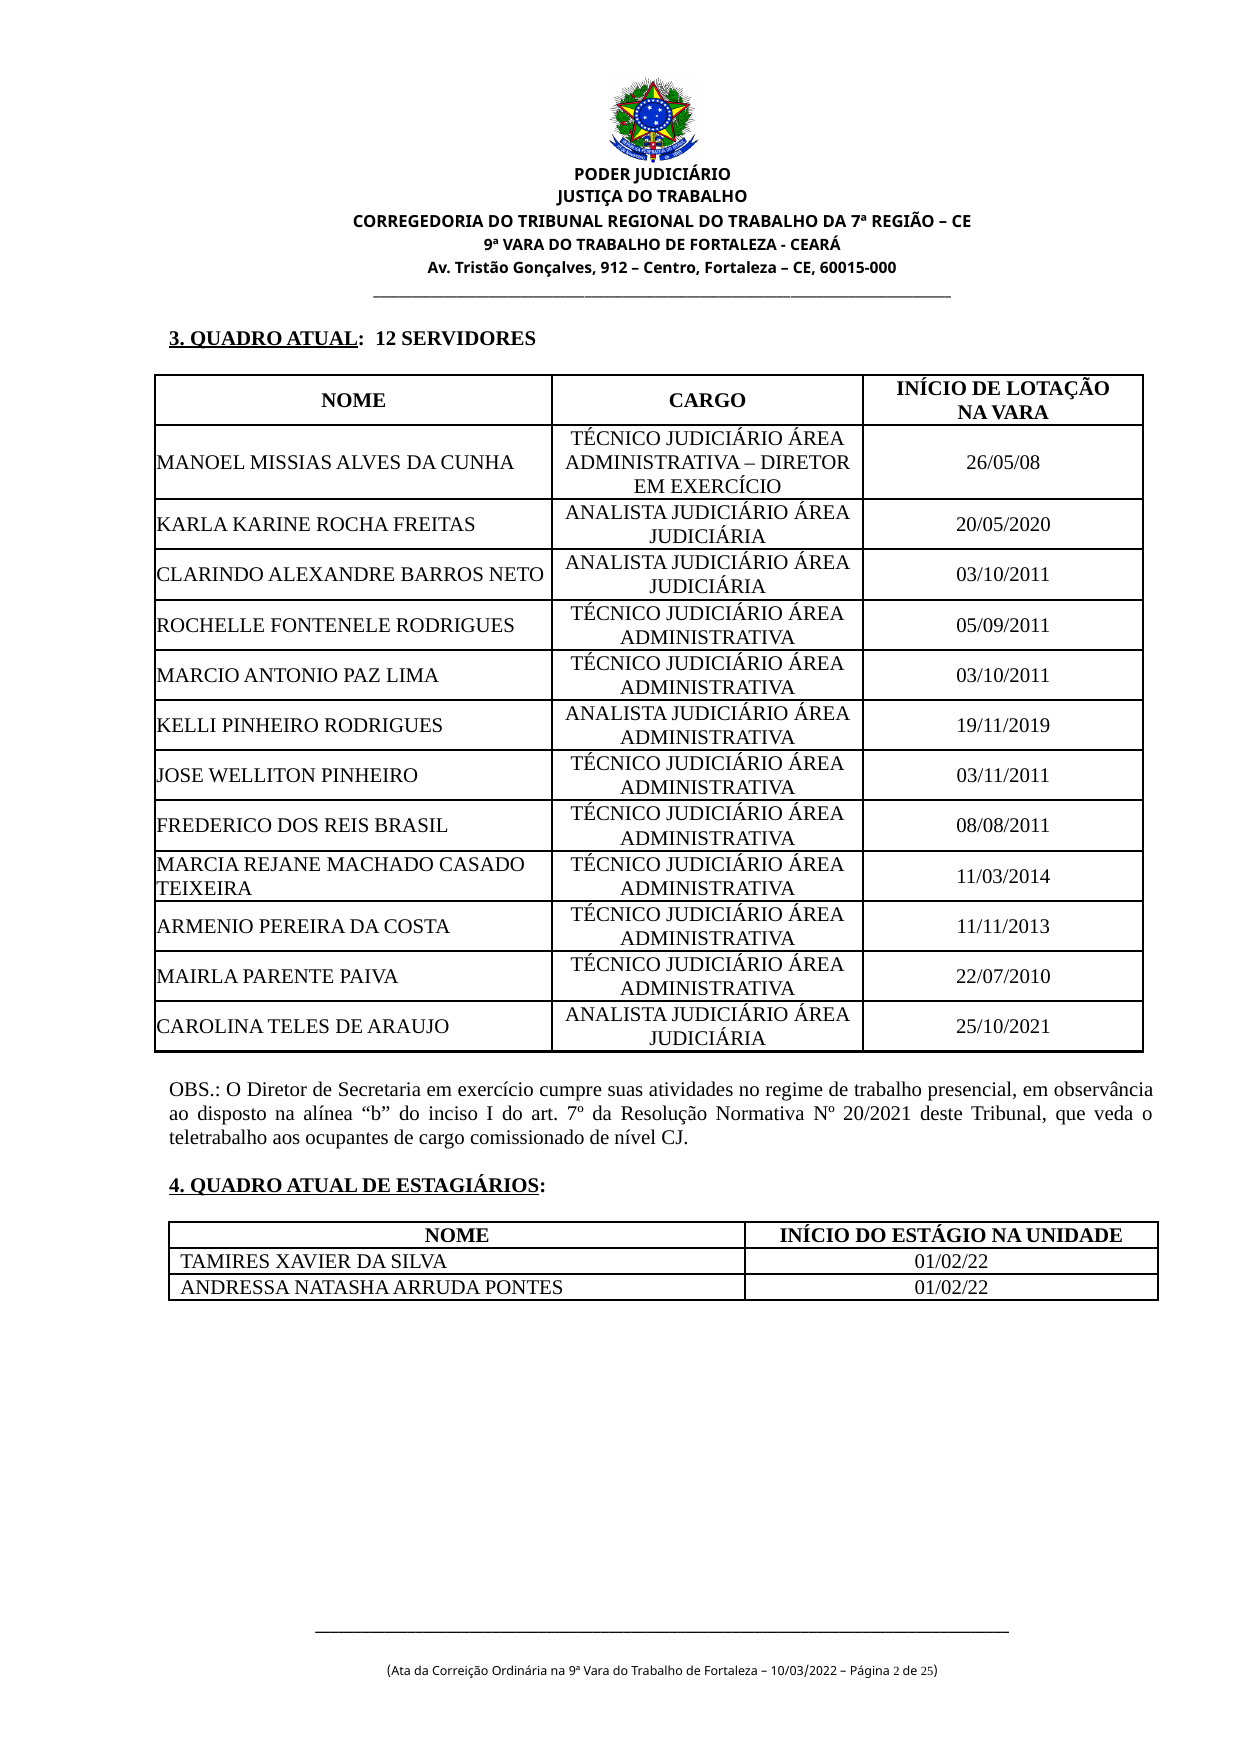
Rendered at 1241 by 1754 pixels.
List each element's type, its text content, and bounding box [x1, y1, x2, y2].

table_cell ARMENIO PEREIRA DA COSTA [156, 902, 551, 950]
table_cell TÉCNICO JUDICIÁRIO ÁREA ADMINISTRATIVA [553, 751, 862, 799]
table_cell MAIRLA PARENTE PAIVA [156, 952, 551, 1000]
table_cell TÉCNICO JUDICIÁRIO ÁREA ADMINISTRATIVA – DIRETOR EM EXERCÍCIO [553, 426, 862, 498]
table_header NOME [156, 376, 551, 424]
table_cell 20/05/2020 [864, 500, 1142, 548]
table_cell TÉCNICO JUDICIÁRIO ÁREA ADMINISTRATIVA [553, 852, 862, 900]
table_cell 19/11/2019 [864, 701, 1142, 749]
table_cell ANALISTA JUDICIÁRIO ÁREA ADMINISTRATIVA [553, 701, 862, 749]
table_cell TÉCNICO JUDICIÁRIO ÁREA ADMINISTRATIVA [553, 902, 862, 950]
text OBS.: O Diretor de Secretaria em exercício cumpre suas atividades no regime de trabalho presencial, em observância ao disposto na alínea “b” do inciso I do art. 7º da Resolução Normativa Nº 20/2021 deste Tribunal, que veda o teletrabalho aos ocupantes de cargo comissionado de nível CJ. [169, 1076, 1155, 1149]
table_cell 05/09/2011 [864, 601, 1142, 649]
table_cell ANDRESSA NATASHA ARRUDA PONTES [170, 1275, 744, 1299]
table_cell 26/05/08 [864, 426, 1142, 498]
table_cell TÉCNICO JUDICIÁRIO ÁREA ADMINISTRATIVA [553, 601, 862, 649]
table_cell TÉCNICO JUDICIÁRIO ÁREA ADMINISTRATIVA [553, 651, 862, 699]
table_cell TÉCNICO JUDICIÁRIO ÁREA ADMINISTRATIVA [553, 801, 862, 849]
table_cell 11/03/2014 [864, 852, 1142, 900]
table_cell 03/10/2011 [864, 651, 1142, 699]
table_cell MARCIA REJANE MACHADO CASADO TEIXEIRA [156, 852, 551, 900]
table_cell ROCHELLE FONTENELE RODRIGUES [156, 601, 551, 649]
table_cell TÉCNICO JUDICIÁRIO ÁREA ADMINISTRATIVA [553, 952, 862, 1000]
table_cell 25/10/2021 [864, 1002, 1142, 1050]
text 3. QUADRO ATUAL: 12 SERVIDORES [169, 325, 1155, 349]
table_cell KARLA KARINE ROCHA FREITAS [156, 500, 551, 548]
table_cell MARCIO ANTONIO PAZ LIMA [156, 651, 551, 699]
table_cell 01/02/22 [746, 1275, 1157, 1299]
table_cell ANALISTA JUDICIÁRIO ÁREA JUDICIÁRIA [553, 550, 862, 598]
table_header INÍCIO DO ESTÁGIO NA UNIDADE [746, 1223, 1157, 1247]
table_cell 11/11/2013 [864, 902, 1142, 950]
table_cell TAMIRES XAVIER DA SILVA [170, 1249, 744, 1273]
picture [604, 75, 700, 164]
table_header NOME [170, 1223, 744, 1247]
table_cell 22/07/2010 [864, 952, 1142, 1000]
table_cell ANALISTA JUDICIÁRIO ÁREA JUDICIÁRIA [553, 1002, 862, 1050]
text 4. QUADRO ATUAL DE ESTAGIÁRIOS: [169, 1173, 1155, 1197]
table_cell MANOEL MISSIAS ALVES DA CUNHA [156, 426, 551, 498]
table_header CARGO [553, 376, 862, 424]
table_cell 03/10/2011 [864, 550, 1142, 598]
table_cell FREDERICO DOS REIS BRASIL [156, 801, 551, 849]
table_cell JOSE WELLITON PINHEIRO [156, 751, 551, 799]
table_cell 03/11/2011 [864, 751, 1142, 799]
table_header INÍCIO DE LOTAÇÃO NA VARA [864, 376, 1142, 424]
table_cell KELLI PINHEIRO RODRIGUES [156, 701, 551, 749]
table_cell CLARINDO ALEXANDRE BARROS NETO [156, 550, 551, 598]
table_cell CAROLINA TELES DE ARAUJO [156, 1002, 551, 1050]
table_cell 01/02/22 [746, 1249, 1157, 1273]
table_cell ANALISTA JUDICIÁRIO ÁREA JUDICIÁRIA [553, 500, 862, 548]
table_cell 08/08/2011 [864, 801, 1142, 849]
